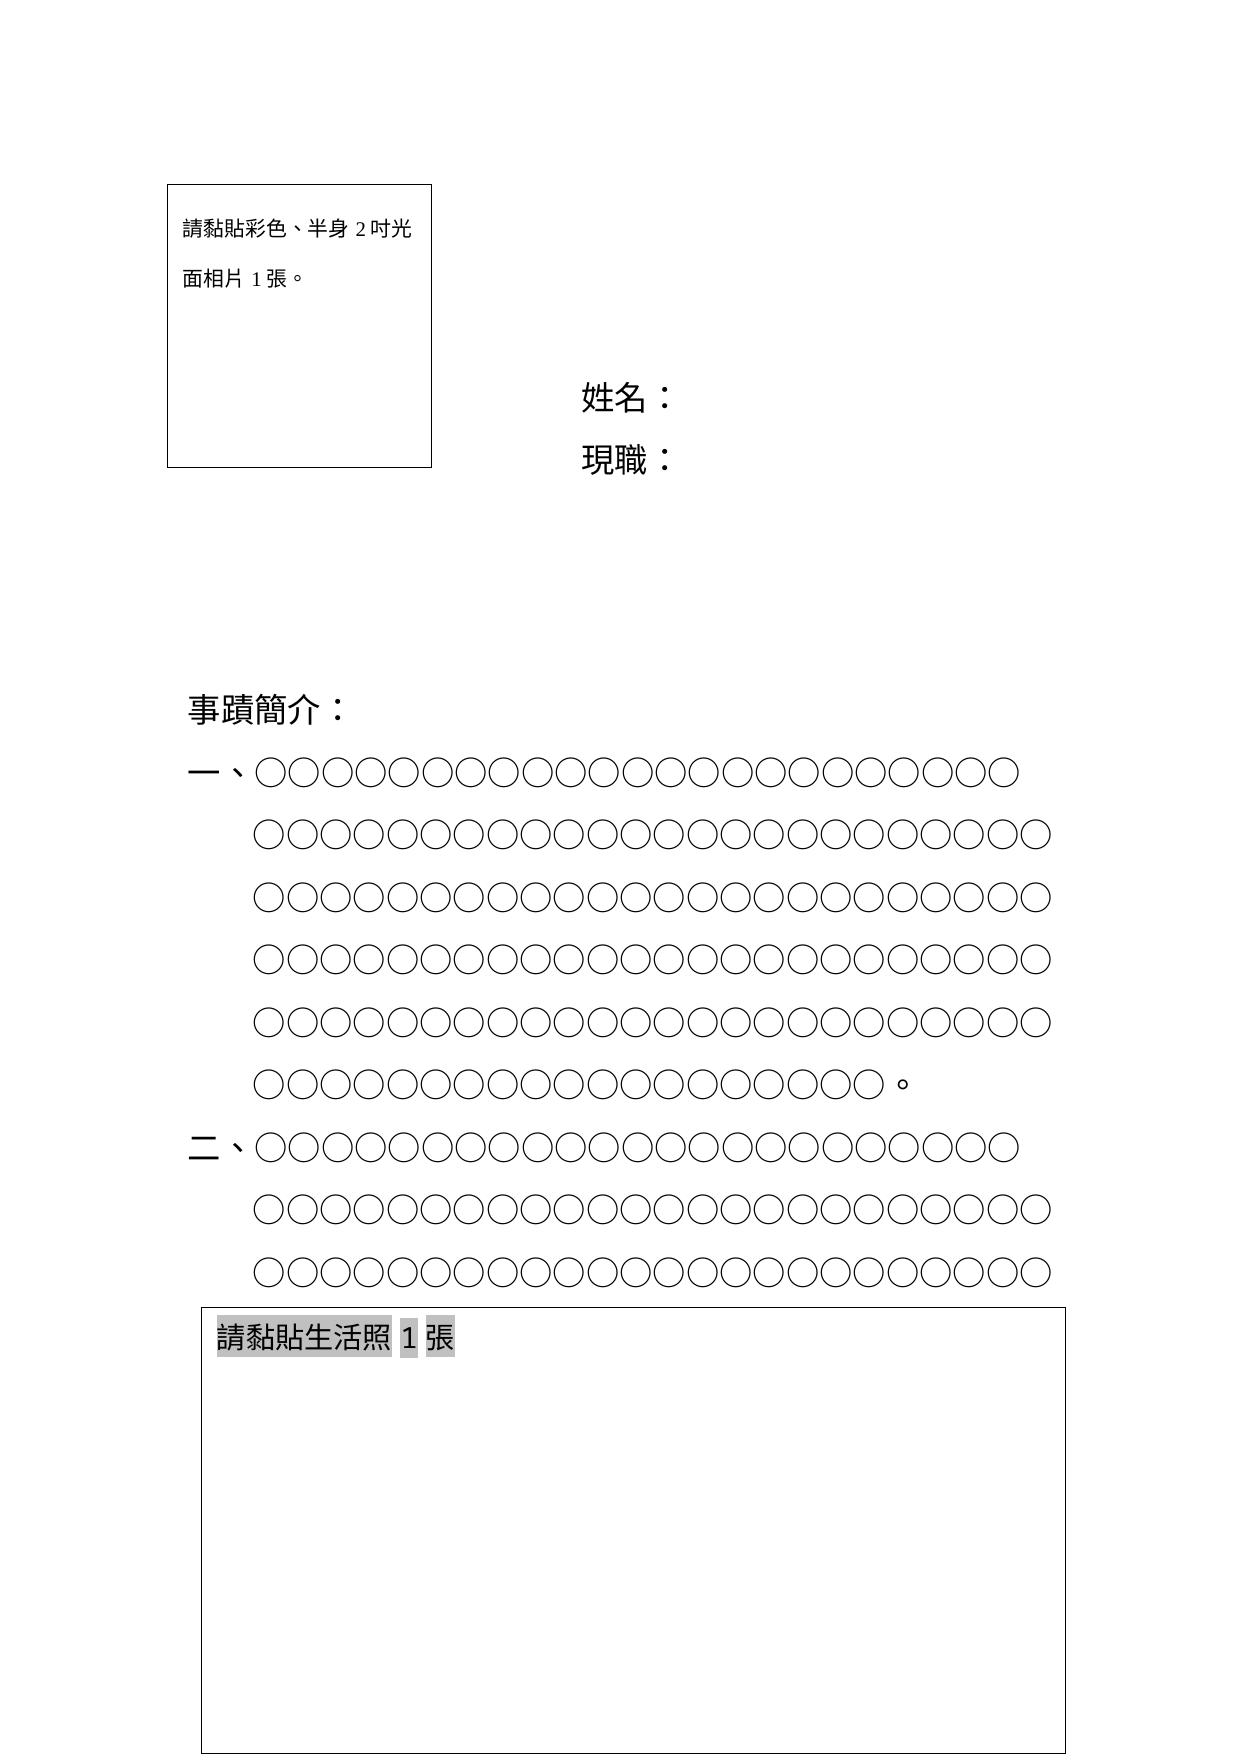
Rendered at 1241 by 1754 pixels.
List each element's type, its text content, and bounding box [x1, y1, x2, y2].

text 姓名： [432, 354, 1053, 417]
text 事蹟簡介： [187, 667, 1053, 729]
text 現職： [187, 417, 1053, 479]
text 二、○○○○○○○○○○○○○○○○○○○○○○○○○○○○○○○○○○○○○○○○○○○○○○○○○○○○○○○○○○○○○○○○○○○○○○○○○○○○○○○○○○○○○○○○○○○○○○○○○○○○○○○○○○○○○○○○○○○○○○○○○○○○○○○○○○○○○○○○○○。 [187, 1104, 1053, 1479]
text 一、○○○○○○○○○○○○○○○○○○○○○○○○○○○○○○○○○○○○○○○○○○○○○○○○○○○○○○○○○○○○○○○○○○○○○○○○○○○○○○○○○○○○○○○○○○○○○○○○○○○○○○○○○○○○○○○○○○○○○○○○○○○○○○○○○○○○○○○○○○。 [187, 729, 1053, 1104]
